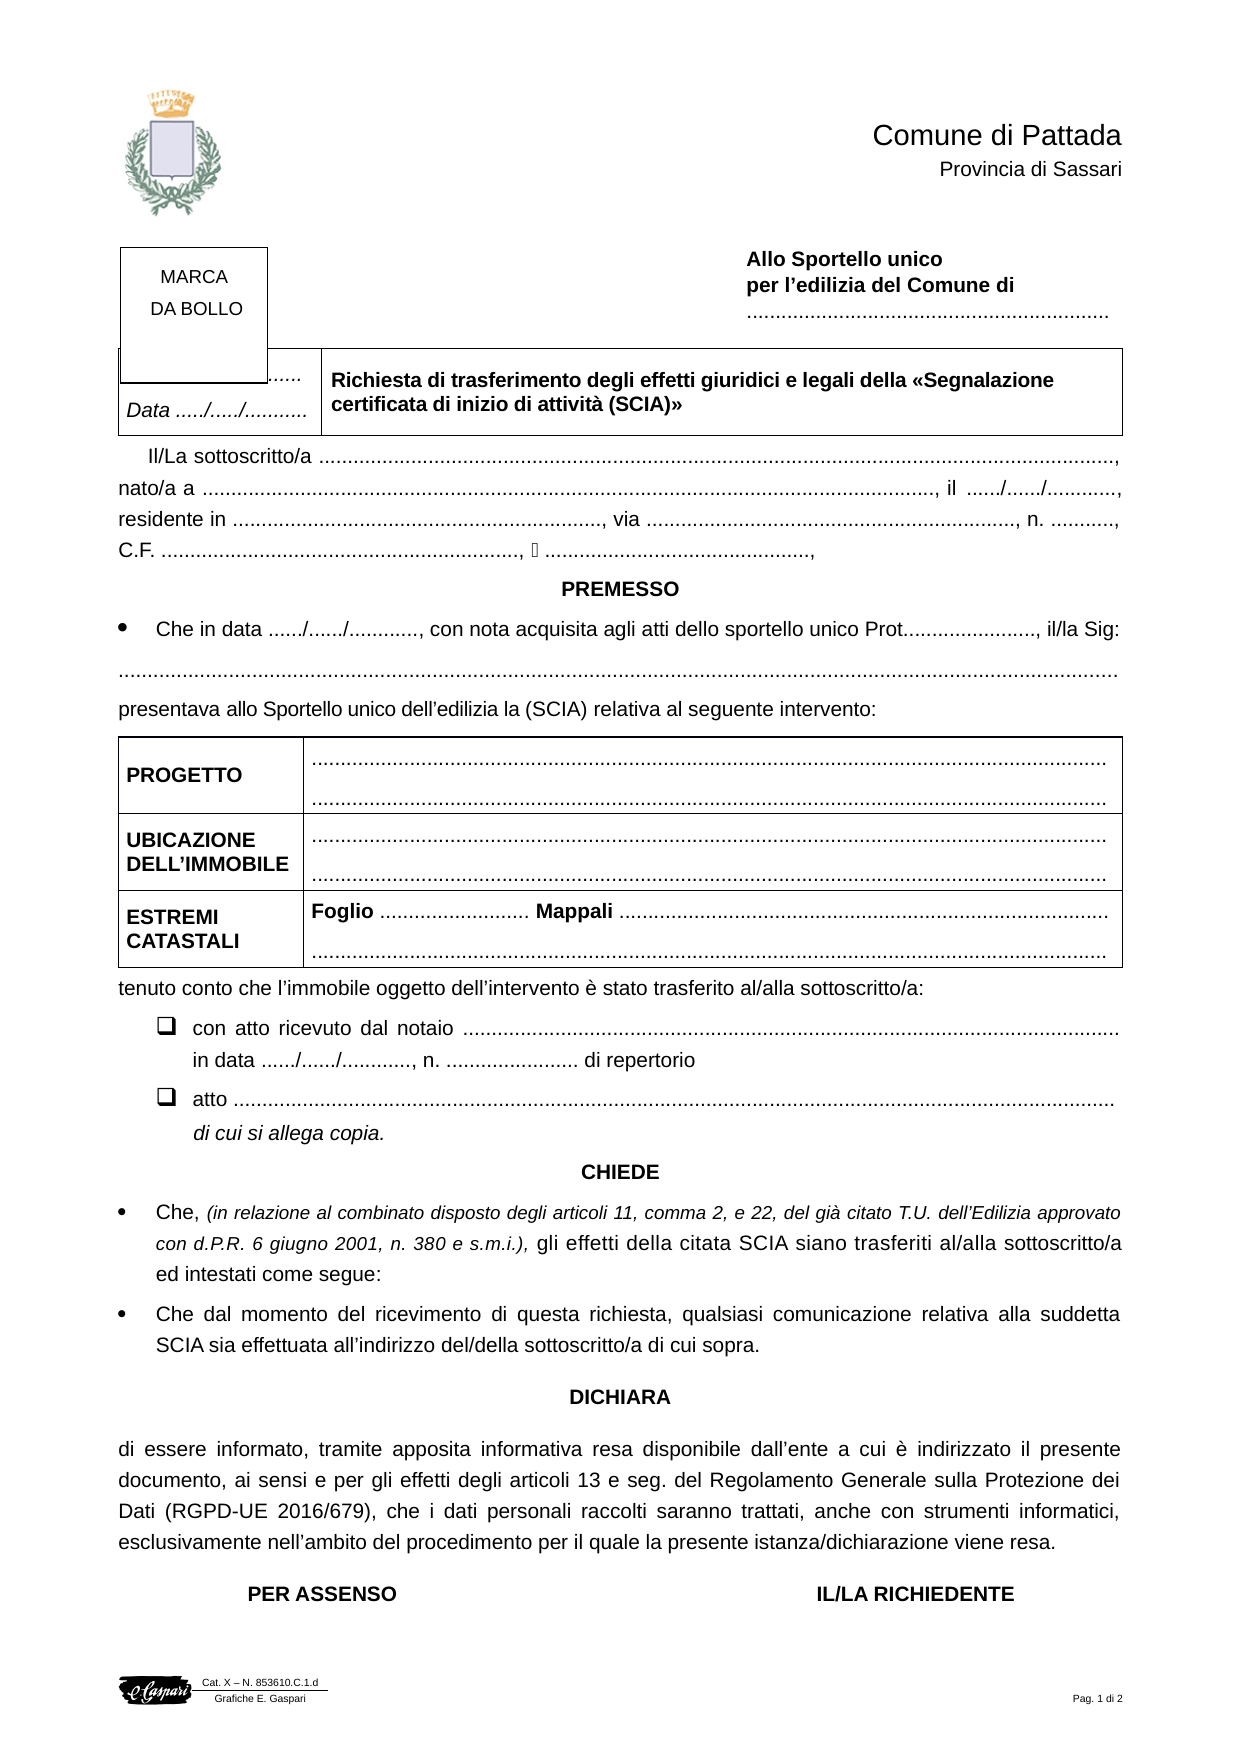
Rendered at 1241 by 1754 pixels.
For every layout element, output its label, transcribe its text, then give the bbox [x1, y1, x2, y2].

text ............................................................... [268, 299, 1122, 323]
text tenuto conto che l’immobile oggetto dell’intervento è stato trasferito al/alla sottoscritto/a: [118, 976, 1122, 1000]
table_cell UBICAZIONE DELL’IMMOBILE [119, 814, 303, 890]
table_header PROGETTO [119, 738, 303, 813]
table_cell ESTREMI CATASTALI [119, 891, 303, 967]
list Che, (in relazione al combinato disposto degli articoli 11, comma 2, e 22, del già citato T.U. dell’Edilizia approvato con d.P.R. 6 giugno 2001, n. 380 e s.m.i.), gli effetti della citata SCIA siano trasferiti al/alla sottoscritto/a ed intestati come segue: [118, 1199, 1122, 1286]
table_cell Foglio .......................... Mappali ..................................................................................... .......................................................................................................................................... [304, 891, 1122, 967]
text Allo Sportello unico [268, 247, 1122, 271]
text di cui si allega copia. [193, 1121, 1122, 1144]
list Che in data ....../....../............, con nota acquisita agli atti dello sportello unico Prot......................., il/la Sig: [118, 617, 1122, 642]
table_header .......................................................................................................................................... .......................................................................................................................................... [304, 738, 1122, 813]
picture [118, 1675, 192, 1705]
text di essere informato, tramite apposita informativa resa disponibile dall’ente a cui è indirizzato il presente documento, ai sensi e per gli effetti degli articoli 13 e seg. del Regolamento Generale sulla Protezione dei Dati (RGPD-UE 2016/679), che i dati personali raccolti saranno trattati, anche con strumenti informatici, esclusivamente nell’ambito del procedimento per il quale la presente istanza/dichiarazione viene resa. [118, 1437, 1122, 1554]
text  atto ......................................................................................................................................................... [155, 1087, 1122, 1112]
list Che dal momento del ricevimento di questa richiesta, qualsiasi comunicazione relativa alla suddetta SCIA sia effettuata all’indirizzo del/della sottoscritto/a di cui sopra. [118, 1301, 1122, 1357]
text PER ASSENSO IL/LA RICHIEDENTE [118, 1582, 1122, 1606]
picture [122, 87, 224, 219]
table_header Richiesta di trasferimento degli effetti giuridici e legali della «Segnalazione certificata di inizio di attività (SCIA)» [322, 349, 1122, 435]
subtitle CHIEDE [118, 1160, 1122, 1184]
text per l’edilizia del Comune di [268, 273, 1122, 297]
text Il/La sottoscritto/a .........................................................................................................................................., nato/a a ..............................................................................................................................., il ....../....../............, residente in ................................................................, via ................................................................, n. ..........., C.F. ..............................................................,  .............................................., [118, 444, 1122, 562]
text DICHIARA [118, 1385, 1122, 1409]
text Provincia di Sassari [224, 157, 1122, 181]
text Comune di Pattada [224, 118, 1122, 152]
text presentava allo Sportello unico dell’edilizia la (SCIA) relativa al seguente intervento: [118, 697, 1122, 721]
subtitle PREMESSO [118, 577, 1122, 601]
table_header N. .......................... Data ...../...../........... [119, 349, 321, 435]
table_cell .......................................................................................................................................... .......................................................................................................................................... [304, 814, 1122, 890]
text  con atto ricevuto dal notaio .................................................................................................................. in data ....../....../............, n. ....................... di repertorio [155, 1016, 1122, 1072]
